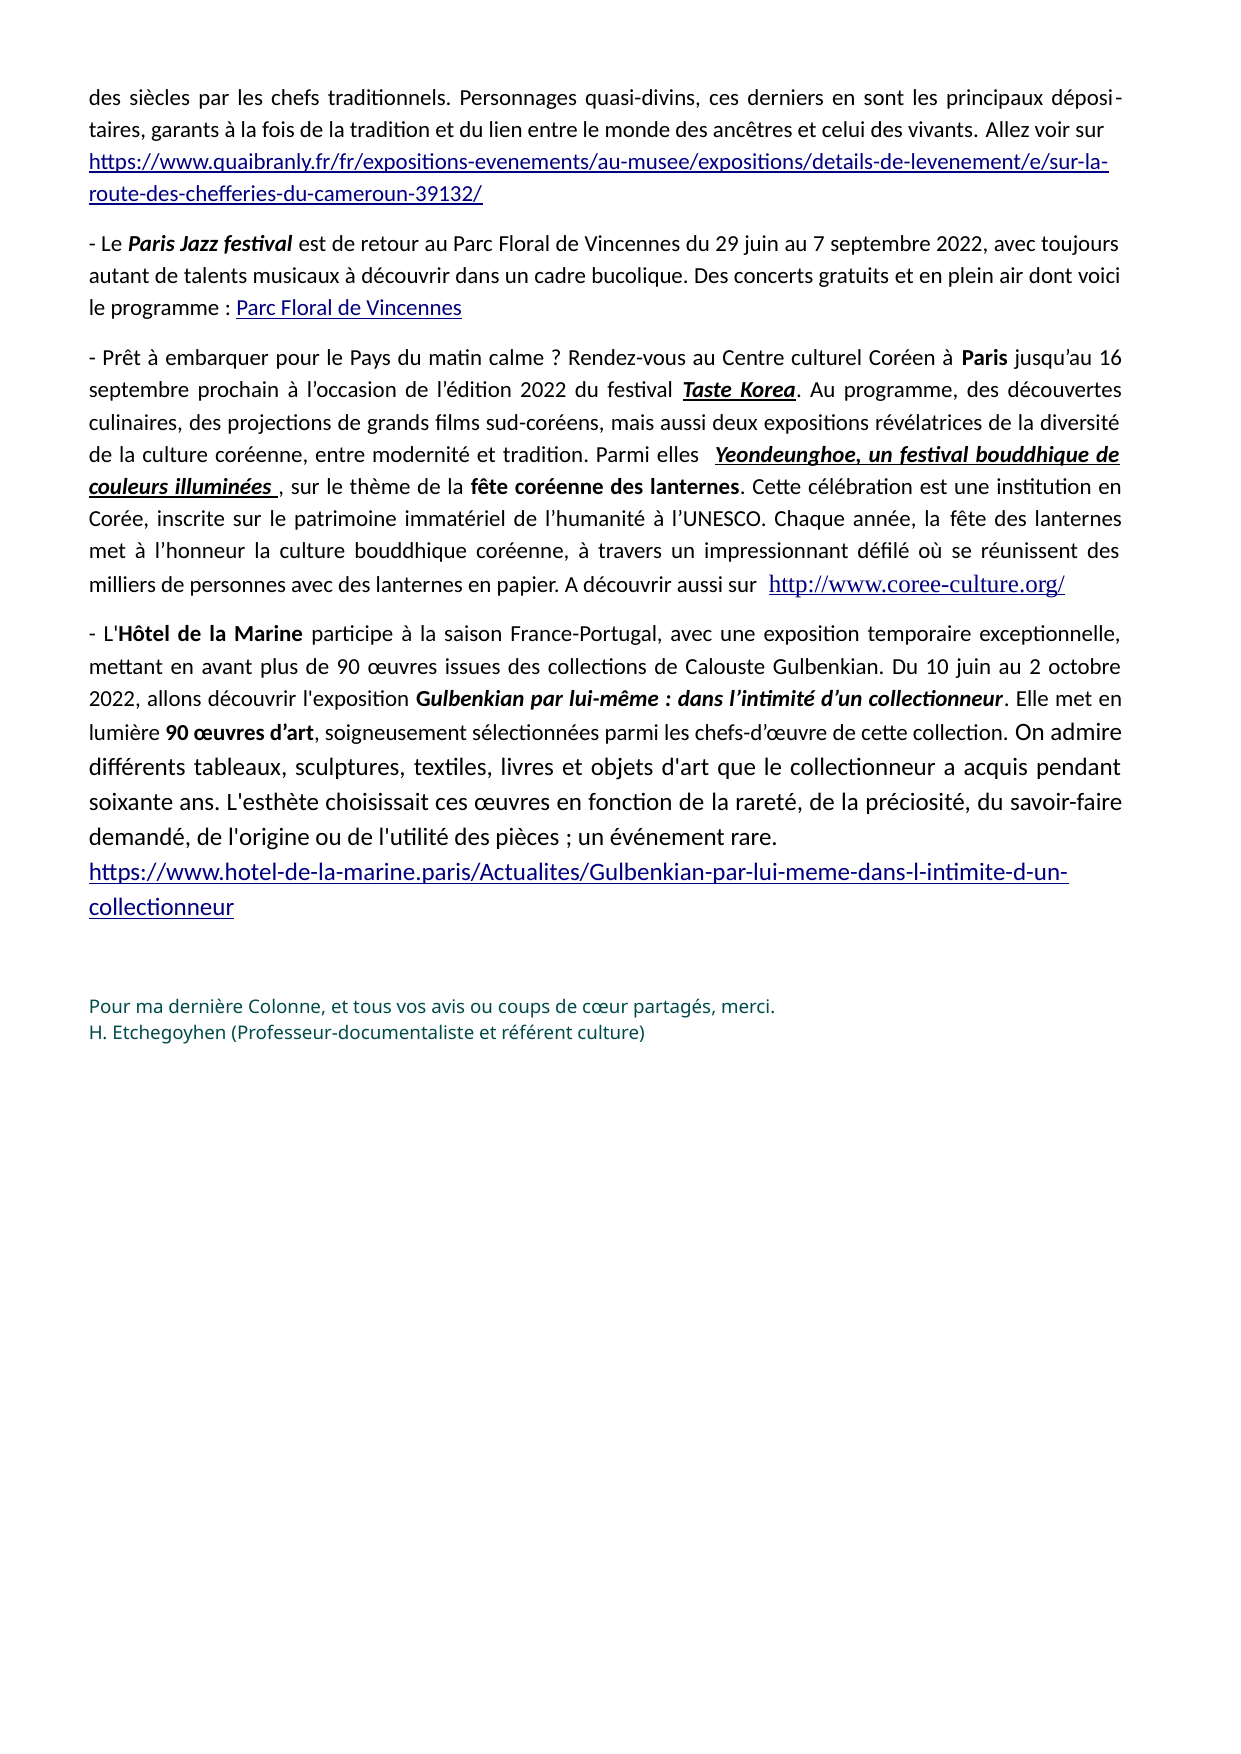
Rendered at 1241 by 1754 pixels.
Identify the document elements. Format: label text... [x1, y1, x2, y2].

text H. Etchegoyhen (Professeur-documentaliste et référent culture) [88, 1019, 1122, 1045]
text - Le Paris Jazz festival est de retour au Parc Floral de Vincennes du 29 juin au 7 septembre 2022, avec toujours autant de talents musicaux à découvrir dans un cadre bucolique. Des concerts gratuits et en plein air dont voici le programme : Parc Floral de Vincennes [88, 229, 1122, 321]
text - Prêt à embarquer pour le Pays du matin calme ? Rendez-vous au Centre culturel Coréen à Paris jusqu’au 16 septembre prochain à l’occasion de l’édition 2022 du festival Taste Korea. Au programme, des découvertes culinaires, des projections de grands films sud-coréens, mais aussi deux expositions révélatrices de la diversité de la culture coréenne, entre modernité et tradition. Parmi elles Yeondeunghoe, un festival bouddhique de couleurs illuminées , sur le thème de la fête coréenne des lanternes. Cette célébration est une institution en Corée, inscrite sur le patrimoine immatériel de l’humanité à l’UNESCO. Chaque année, la fête des lanternes met à l’honneur la culture bouddhique coréenne, à travers un impressionnant défilé où se réunissent des milliers de personnes avec des lanternes en papier. A découvrir aussi sur http://www.coree-culture.org/ [88, 343, 1122, 598]
text des siècles par les chefs traditionnels. Personnages quasi-divins, ces derniers en sont les principaux déposi­taires, garants à la fois de la tradition et du lien entre le monde des ancêtres et celui des vivants. Allez voir sur [88, 83, 1122, 143]
text https://www.hotel-de-la-marine.paris/Actualites/Gulbenkian-par-lui-meme-dans-l-intimite-d-un-collectionneur [88, 856, 1122, 922]
text Pour ma dernière Colonne, et tous vos avis ou coups de cœur partagés, merci. [88, 994, 1122, 1019]
text - L'Hôtel de la Marine participe à la saison France-Portugal, avec une exposition temporaire exceptionnelle, mettant en avant plus de 90 œuvres issues des collections de Calouste Gulbenkian. Du 10 juin au 2 octobre 2022, allons découvrir l'exposition Gulbenkian par lui-même : dans l’intimité d’un collectionneur. Elle met en lumière 90 œuvres d’art, soigneusement sélectionnées parmi les chefs-d’œuvre de cette collection. On admire différents tableaux, sculptures, textiles, livres et objets d'art que le collectionneur a acquis pendant soixante ans. L'esthète choisissait ces œuvres en fonction de la rareté, de la préciosité, du savoir-faire demandé, de l'origine ou de l'utilité des pièces ; un événement rare. [88, 619, 1122, 852]
text https://www.quaibranly.fr/fr/expositions-evenements/au-musee/expositions/details-de-levenement/e/sur-la-route-des-chefferies-du-cameroun-39132/ [88, 147, 1122, 207]
